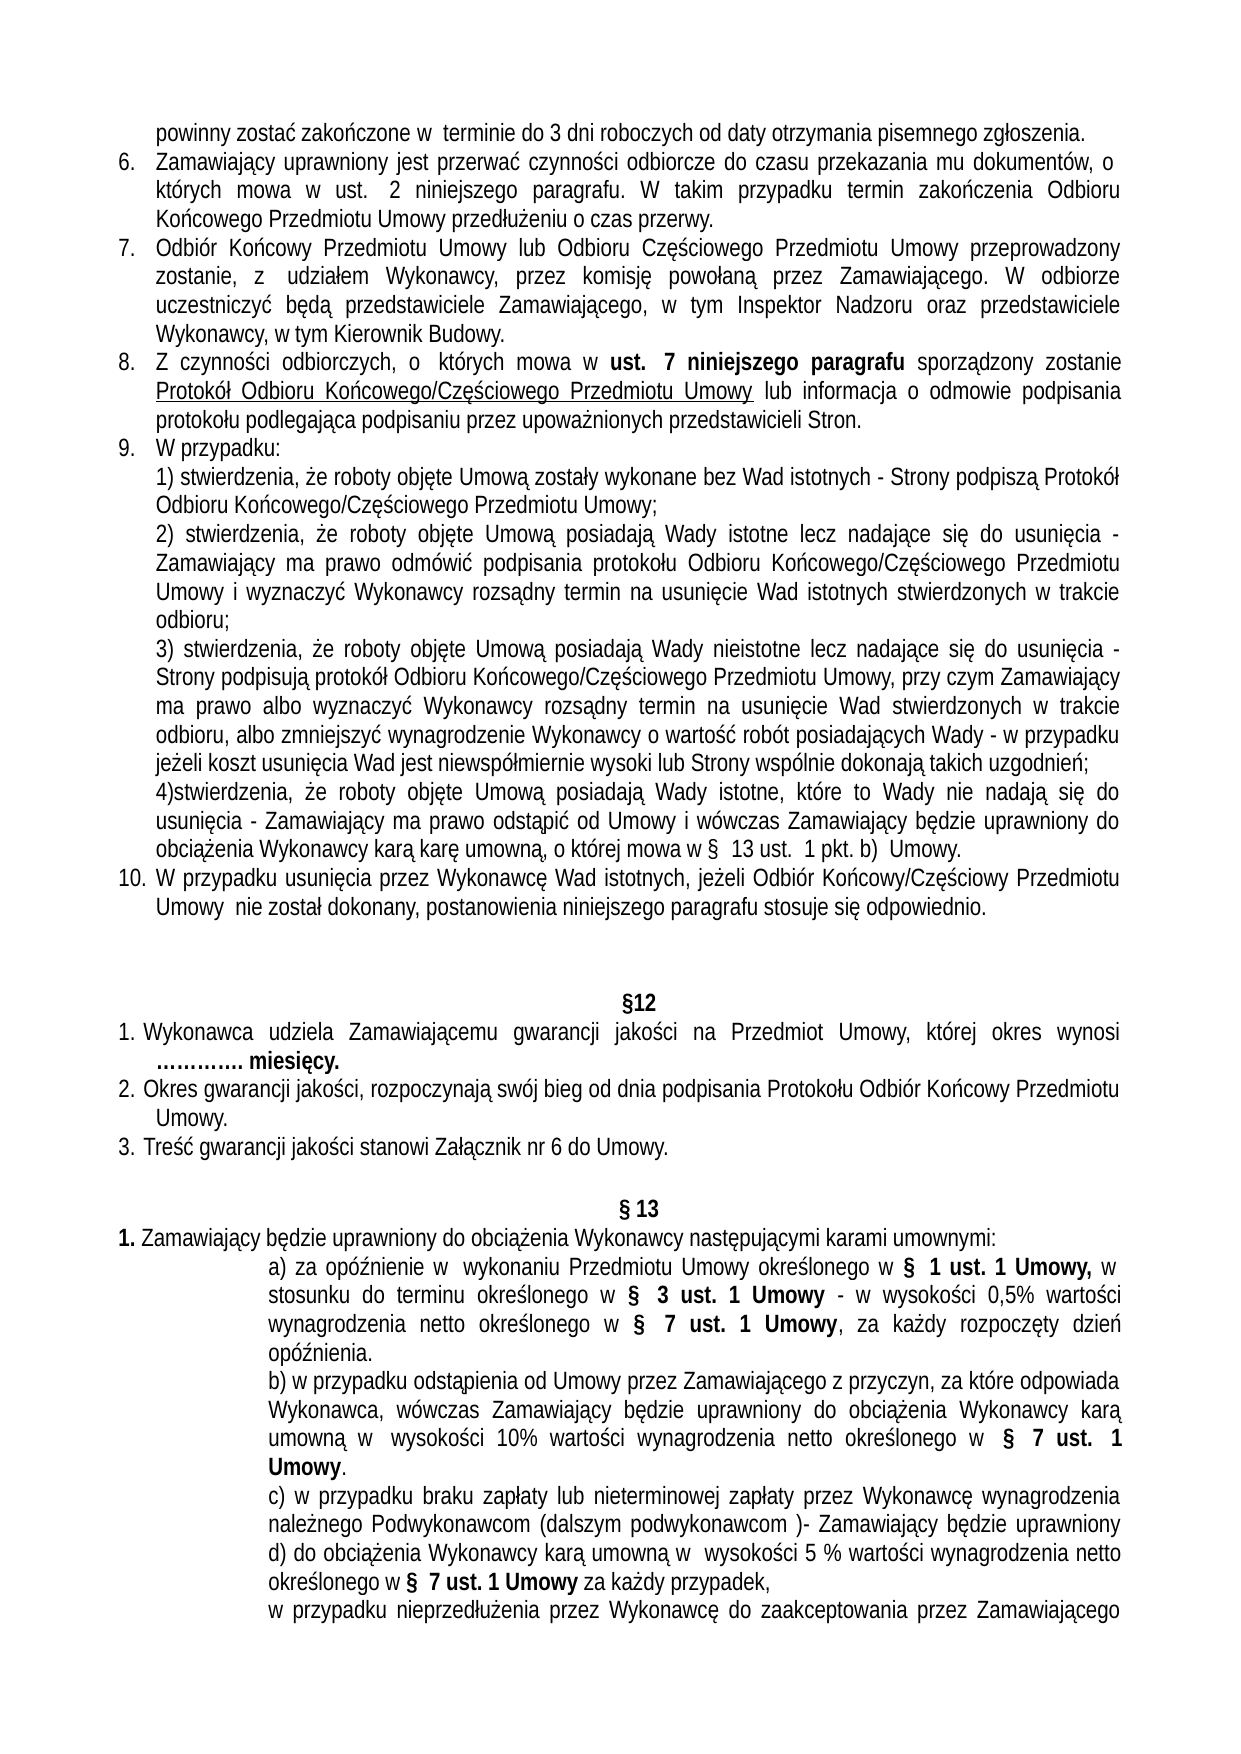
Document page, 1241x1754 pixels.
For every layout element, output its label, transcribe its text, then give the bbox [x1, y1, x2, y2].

list b) w przypadku odstąpienia od Umowy przez Zamawiającego z przyczyn, za które odpowiada Wykonawca, wówczas Zamawiający będzie uprawniony do obciążenia Wykonawcy karą umowną w wysokości 10% wartości wynagrodzenia netto określonego w § 7 ust. 1 Umowy. [231, 1366, 1122, 1481]
list c) w przypadku braku zapłaty lub nieterminowej zapłaty przez Wykonawcę wynagrodzenia należnego Podwykonawcom (dalszym podwykonawcom )- Zamawiający będzie uprawniony d) do obciążenia Wykonawcy karą umowną w wysokości 5 % wartości wynagrodzenia netto określonego w § 7 ust. 1 Umowy za każdy przypadek, [231, 1481, 1122, 1595]
list 3) stwierdzenia, że roboty objęte Umową posiadają Wady nieistotne lecz nadające się do usunięcia - Strony podpisują protokół Odbioru Końcowego/Częściowego Przedmiotu Umowy, przy czym Zamawiający ma prawo albo wyznaczyć Wykonawcy rozsądny termin na usunięcie Wad stwierdzonych w trakcie odbioru, albo zmniejszyć wynagrodzenie Wykonawcy o wartość robót posiadających Wady - w przypadku jeżeli koszt usunięcia Wad jest niewspółmiernie wysoki lub Strony wspólnie dokonają takich uzgodnień; [118, 634, 1122, 777]
list a) za opóźnienie w wykonaniu Przedmiotu Umowy określonego w § 1 ust. 1 Umowy, w stosunku do terminu określonego w § 3 ust. 1 Umowy - w wysokości 0,5% wartości wynagrodzenia netto określonego w § 7 ust. 1 Umowy, za każdy rozpoczęty dzień opóźnienia. [231, 1252, 1122, 1366]
list 1) stwierdzenia, że roboty objęte Umową zostały wykonane bez Wad istotnych - Strony podpiszą Protokół Odbioru Końcowego/Częściowego Przedmiotu Umowy; [118, 462, 1122, 519]
list § 13 [118, 1194, 1122, 1223]
list powinny zostać zakończone w terminie do 3 dni roboczych od daty otrzymania pisemnego zgłoszenia. [118, 118, 1122, 147]
list Okres gwarancji jakości, rozpoczynają swój bieg od dnia podpisania Protokołu Odbiór Końcowy Przedmiotu Umowy. [118, 1074, 1122, 1132]
list Treść gwarancji jakości stanowi Załącznik nr 6 do Umowy. [118, 1132, 1122, 1160]
list Wykonawca udziela Zamawiającemu gwarancji jakości na Przedmiot Umowy, której okres wynosi …………. miesięcy. [118, 1017, 1122, 1074]
list Zamawiający uprawniony jest przerwać czynności odbiorcze do czasu przekazania mu dokumentów, o których mowa w ust. 2 niniejszego paragrafu. W takim przypadku termin zakończenia Odbioru Końcowego Przedmiotu Umowy przedłużeniu o czas przerwy. [118, 147, 1122, 233]
list §12 [118, 988, 1122, 1017]
list w przypadku nieprzedłużenia przez Wykonawcę do zaakceptowania przez Zamawiającego [231, 1595, 1122, 1624]
list W przypadku usunięcia przez Wykonawcę Wad istotnych, jeżeli Odbiór Końcowy/Częściowy Przedmiotu Umowy nie został dokonany, postanowienia niniejszego paragrafu stosuje się odpowiednio. [118, 863, 1122, 920]
list 4)stwierdzenia, że roboty objęte Umową posiadają Wady istotne, które to Wady nie nadają się do usunięcia - Zamawiający ma prawo odstąpić od Umowy i wówczas Zamawiający będzie uprawniony do obciążenia Wykonawcy karą karę umowną, o której mowa w § 13 ust. 1 pkt. b) Umowy. [118, 777, 1122, 863]
list Z czynności odbiorczych, o których mowa w ust. 7 niniejszego paragrafu sporządzony zostanie Protokół Odbioru Końcowego/Częściowego Przedmiotu Umowy lub informacja o odmowie podpisania protokołu podlegająca podpisaniu przez upoważnionych przedstawicieli Stron. [118, 347, 1122, 433]
list Odbiór Końcowy Przedmiotu Umowy lub Odbioru Częściowego Przedmiotu Umowy przeprowadzony zostanie, z udziałem Wykonawcy, przez komisję powołaną przez Zamawiającego. W odbiorze uczestniczyć będą przedstawiciele Zamawiającego, w tym Inspektor Nadzoru oraz przedstawiciele Wykonawcy, w tym Kierownik Budowy. [118, 233, 1122, 347]
list 2) stwierdzenia, że roboty objęte Umową posiadają Wady istotne lecz nadające się do usunięcia - Zamawiający ma prawo odmówić podpisania protokołu Odbioru Końcowego/Częściowego Przedmiotu Umowy i wyznaczyć Wykonawcy rozsądny termin na usunięcie Wad istotnych stwierdzonych w trakcie odbioru; [118, 519, 1122, 634]
list W przypadku: [118, 433, 1122, 462]
text 1. Zamawiający będzie uprawniony do obciążenia Wykonawcy następującymi karami umownymi: [118, 1223, 1122, 1252]
